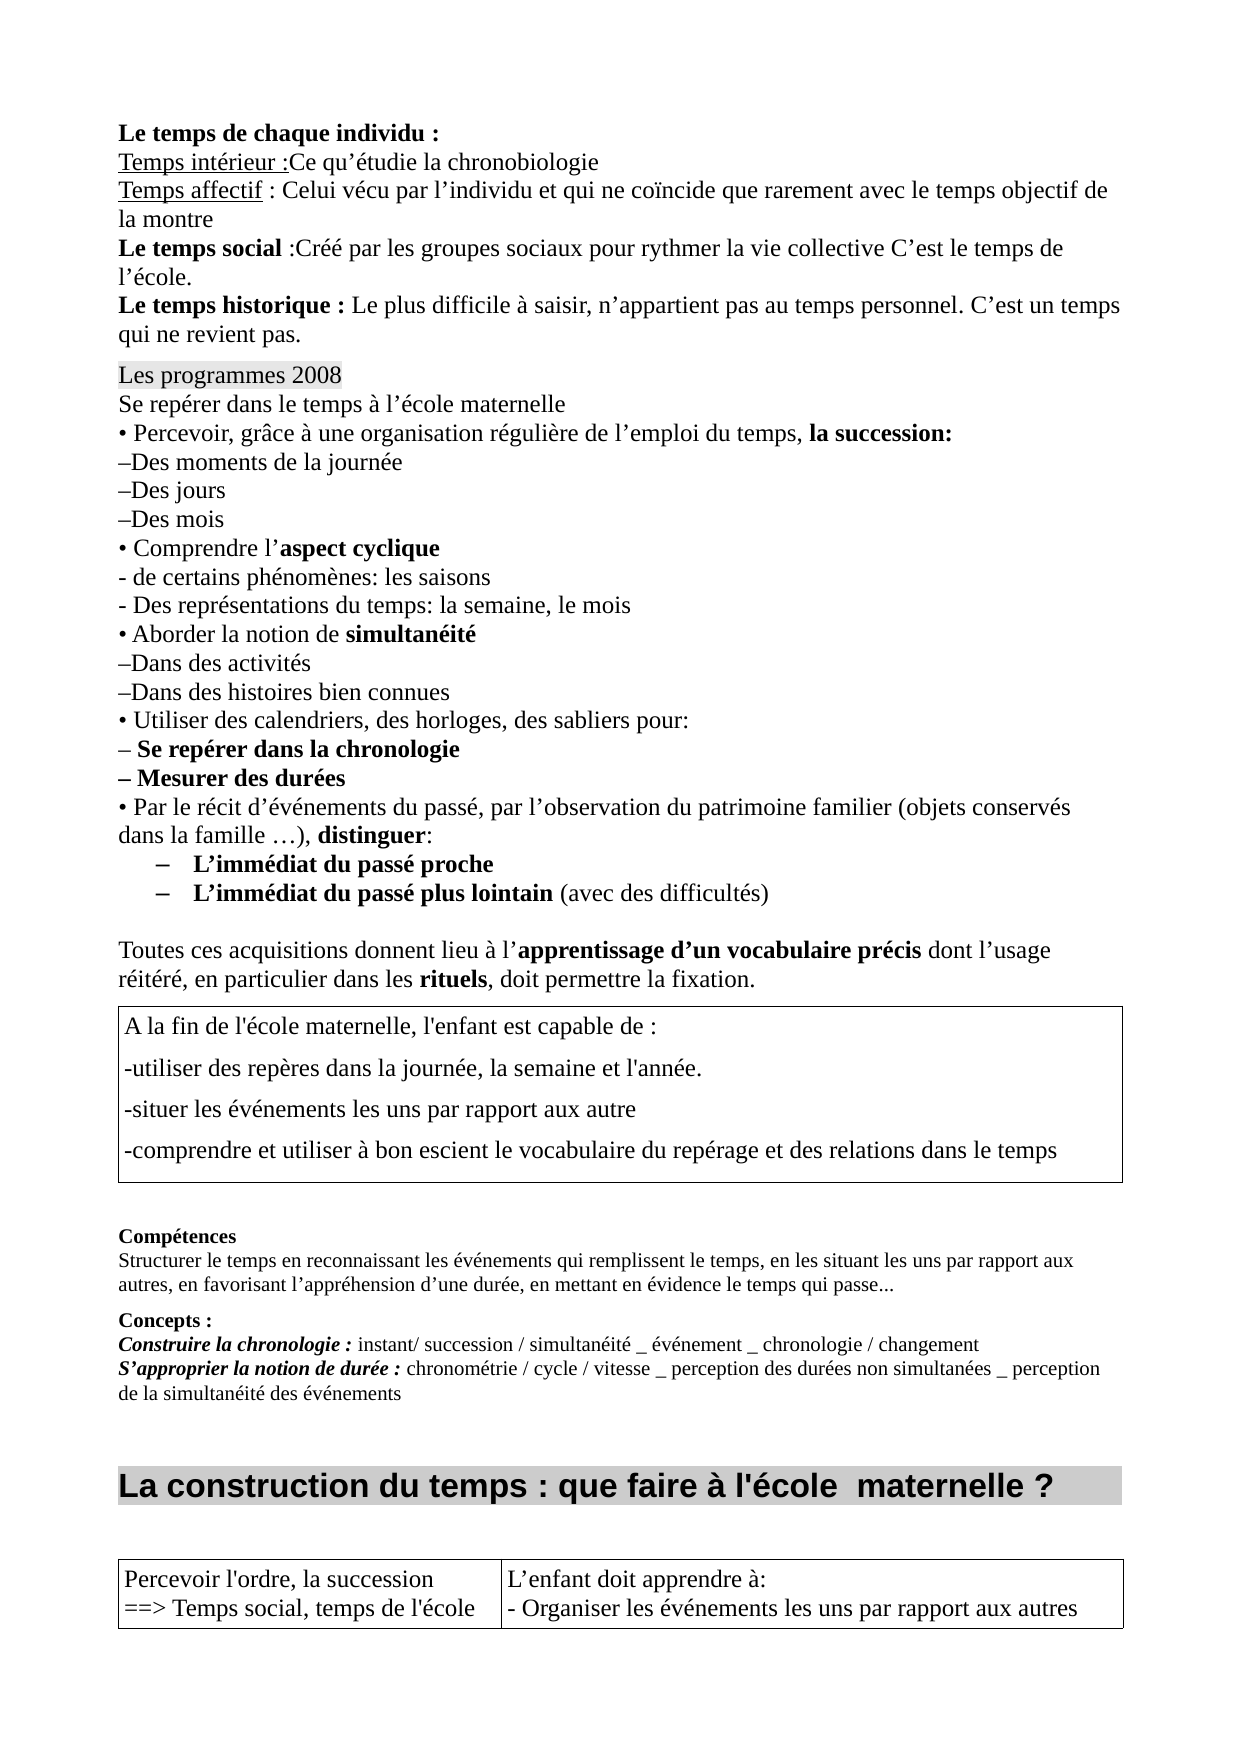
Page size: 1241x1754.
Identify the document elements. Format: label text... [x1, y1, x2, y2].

list L’immédiat du passé plus lointain (avec des difficultés) [156, 878, 1122, 907]
text Le temps historique : Le plus difficile à saisir, n’appartient pas au temps personnel. C’est un temps qui ne revient pas. [118, 291, 1122, 348]
text Concepts : [118, 1308, 1122, 1332]
text –Des jours [118, 476, 1122, 504]
text Temps intérieur :Ce qu’étudie la chronobiologie [118, 147, 1122, 176]
list L’immédiat du passé proche [156, 849, 1122, 878]
subtitle La construction du temps : que faire à l'école maternelle ? [118, 1466, 1122, 1505]
text Se repérer dans le temps à l’école maternelle [118, 389, 1122, 418]
text Les programmes 2008 [118, 361, 1122, 389]
text • Aborder la notion de simultanéité [118, 619, 1122, 648]
table_header L’enfant doit apprendre à: - Organiser les événements les uns par rapport aux autres [502, 1560, 1123, 1627]
text • Percevoir, grâce à une organisation régulière de l’emploi du temps, la succession: [118, 418, 1122, 447]
text • Utiliser des calendriers, des horloges, des sabliers pour: [118, 706, 1122, 734]
text S’approprier la notion de durée : chronométrie / cycle / vitesse _ perception des durées non simultanées _ perception de la simultanéité des événements [118, 1356, 1122, 1404]
text Compétences [118, 1223, 1122, 1248]
text – Se repérer dans la chronologie [118, 734, 1122, 763]
text – Mesurer des durées [118, 763, 1122, 792]
text - Des représentations du temps: la semaine, le mois [118, 591, 1122, 619]
text • Comprendre l’aspect cyclique [118, 533, 1122, 562]
text Temps affectif : Celui vécu par l’individu et qui ne coïncide que rarement avec le temps objectif de la montre [118, 176, 1122, 233]
text –Dans des histoires bien connues [118, 677, 1122, 706]
text –Des moments de la journée [118, 447, 1122, 476]
text Toutes ces acquisitions donnent lieu à l’apprentissage d’un vocabulaire précis dont l’usage réitéré, en particulier dans les rituels, doit permettre la fixation. [118, 936, 1122, 993]
text Le temps social :Créé par les groupes sociaux pour rythmer la vie collective C’est le temps de l’école. [118, 233, 1122, 291]
text Structurer le temps en reconnaissant les événements qui remplissent le temps, en les situant les uns par rapport aux autres, en favorisant l’appréhension d’une durée, en mettant en évidence le temps qui passe... [118, 1248, 1122, 1296]
text - de certains phénomènes: les saisons [118, 562, 1122, 591]
text –Dans des activités [118, 648, 1122, 677]
table_header A la fin de l'école maternelle, l'enfant est capable de : -utiliser des repères dans la journée, la semaine et l'année. -situer les événements les uns par rapport aux autre -comprendre et utiliser à bon escient le vocabulaire du repérage et des relations dans le temps [119, 1007, 1122, 1182]
text • Par le récit d’événements du passé, par l’observation du patrimoine familier (objets conservés dans la famille …), distinguer: [118, 792, 1122, 849]
text Construire la chronologie : instant/ succession / simultanéité _ événement _ chronologie / changement [118, 1332, 1122, 1356]
table_header Percevoir l'ordre, la succession ==> Temps social, temps de l'école [119, 1560, 501, 1627]
text Le temps de chaque individu : [118, 118, 1122, 147]
text –Des mois [118, 504, 1122, 533]
